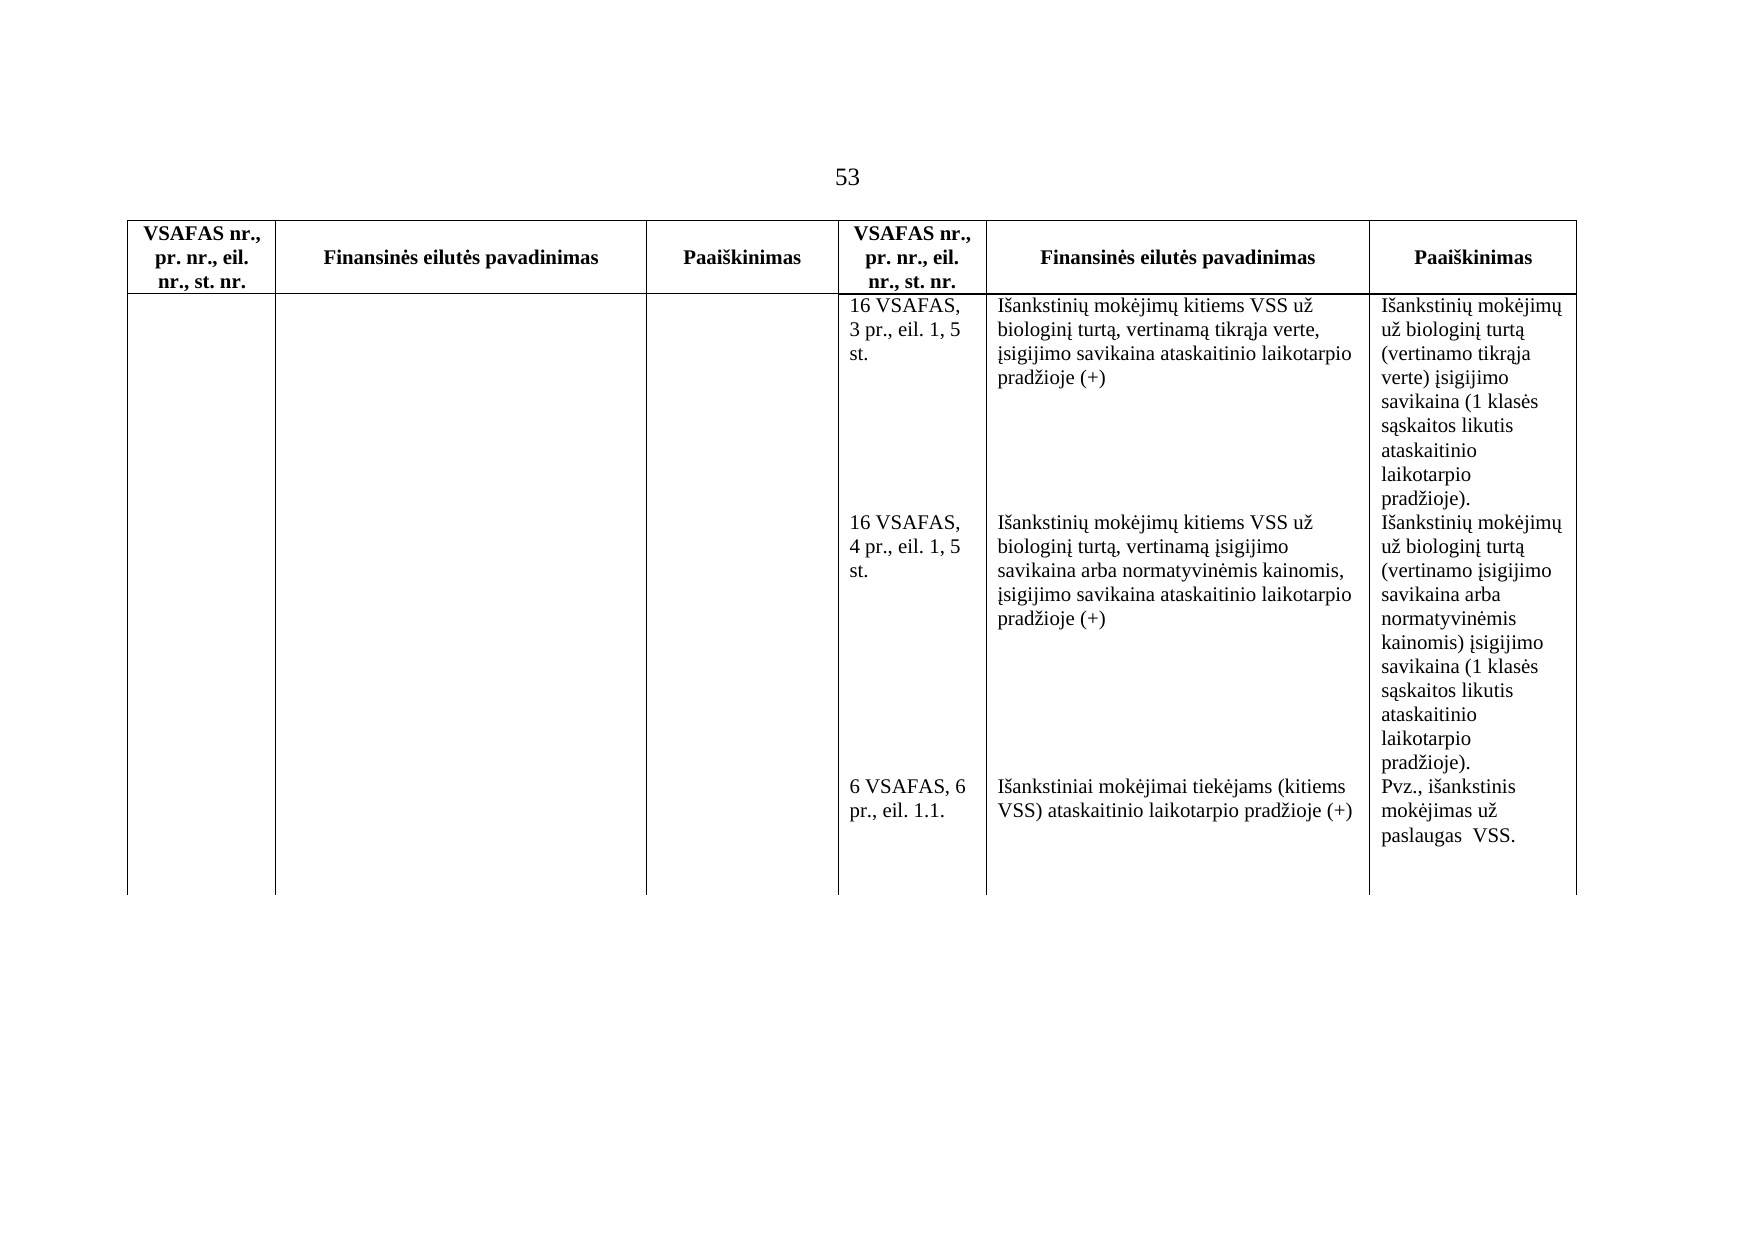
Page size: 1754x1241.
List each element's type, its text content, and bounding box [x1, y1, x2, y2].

table_cell Išankstinių mokėjimų už biologinį turtą (vertinamo įsigijimo savikaina arba normatyvinėmis kainomis) įsigijimo savikaina (1 klasės sąskaitos likutis ataskaitinio laikotarpio pradžioje). [1370, 510, 1576, 774]
table_cell [276, 871, 646, 895]
table_cell 16 VSAFAS, 3 pr., eil. 1, 5 st. [839, 295, 986, 510]
table_cell Išankstinių mokėjimų kitiems VSS už biologinį turtą, vertinamą įsigijimo savikaina arba normatyvinėmis kainomis, įsigijimo savikaina ataskaitinio laikotarpio pradžioje (+) [987, 510, 1369, 774]
table_cell Pvz., išankstinis mokėjimas už paslaugas VSS. [1370, 774, 1576, 871]
table_header Paaiškinimas [1370, 221, 1576, 293]
table_cell Išankstinių mokėjimų už biologinį turtą (vertinamo tikrąja verte) įsigijimo savikaina (1 klasės sąskaitos likutis ataskaitinio laikotarpio pradžioje). [1370, 295, 1576, 510]
table_cell 16 VSAFAS, 4 pr., eil. 1, 5 st. [839, 510, 986, 774]
table_cell [647, 294, 838, 510]
table_header Finansinės eilutės pavadinimas [987, 221, 1369, 293]
table_cell [1370, 871, 1576, 895]
table_header Paaiškinimas [647, 221, 838, 293]
table_cell [276, 294, 646, 510]
table_cell [647, 774, 838, 871]
table_cell Išankstinių mokėjimų kitiems VSS už biologinį turtą, vertinamą tikrąja verte, įsigijimo savikaina ataskaitinio laikotarpio pradžioje (+) [987, 295, 1369, 510]
table_cell [128, 510, 275, 774]
table_cell [647, 510, 838, 774]
table_cell [128, 774, 275, 871]
table_cell 6 VSAFAS, 6 pr., eil. 1.1. [839, 774, 986, 871]
table_cell [647, 871, 838, 895]
table_header VSAFAS nr., pr. nr., eil. nr., st. nr. [128, 221, 275, 293]
table_cell [128, 871, 275, 895]
table_header VSAFAS nr., pr. nr., eil. nr., st. nr. [839, 221, 986, 293]
table_header Finansinės eilutės pavadinimas [276, 221, 646, 293]
table_cell [128, 294, 275, 510]
table_cell Išankstiniai mokėjimai tiekėjams (kitiems VSS) ataskaitinio laikotarpio pradžioje (+) [987, 774, 1369, 871]
table_cell [276, 774, 646, 871]
table_cell [839, 871, 986, 895]
table_cell [987, 871, 1369, 895]
table_cell [276, 510, 646, 774]
